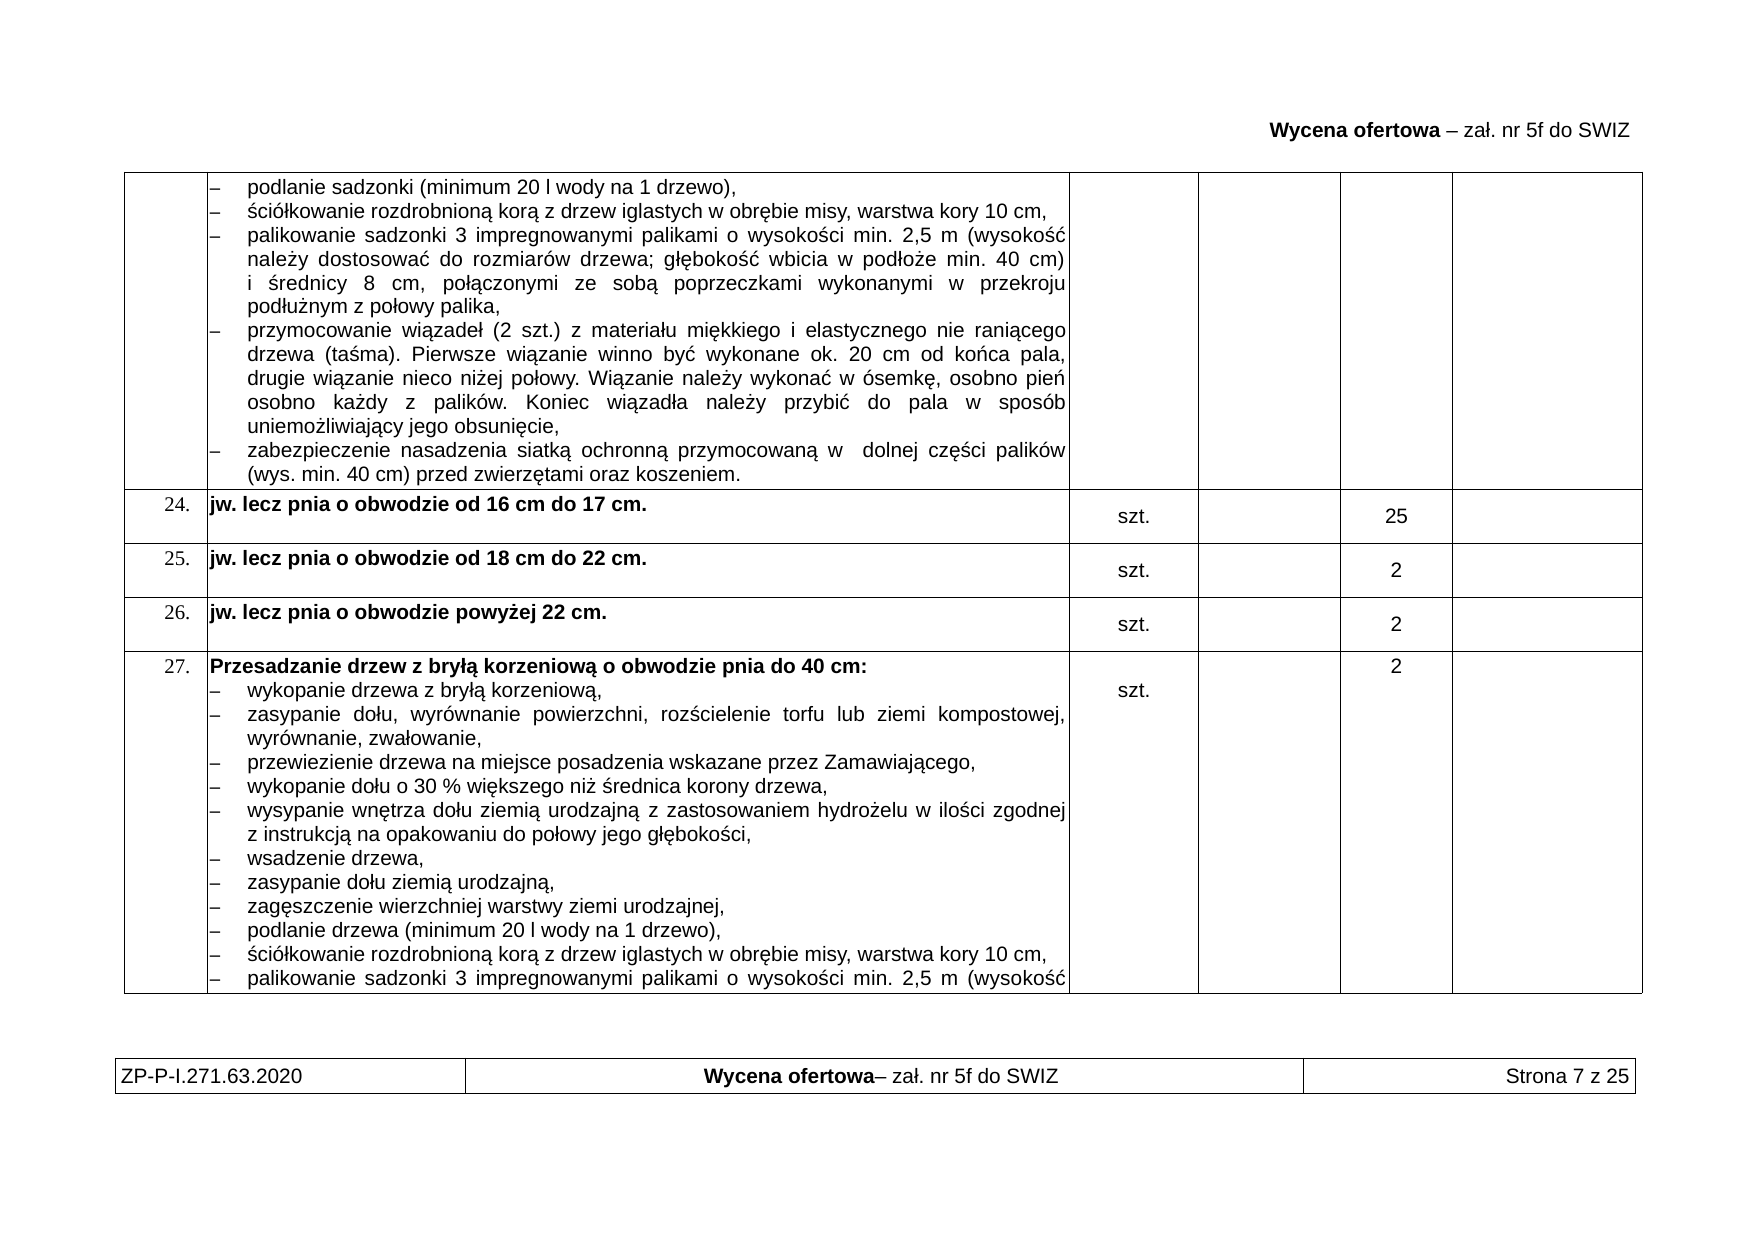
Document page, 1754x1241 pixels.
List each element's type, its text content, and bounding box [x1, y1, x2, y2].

table_cell [125, 173, 207, 489]
table_cell [1199, 598, 1340, 651]
table_cell jw. lecz pnia o obwodzie od 18 cm do 22 cm. [208, 544, 1069, 597]
table_cell [1199, 173, 1340, 489]
table_cell [1199, 544, 1340, 597]
table_cell szt. [1070, 544, 1198, 597]
table_cell jw. lecz pnia o obwodzie powyżej 22 cm. [208, 598, 1069, 651]
table_cell Sadzenie drzew liściastych z bryłą korzeniową lub w pojemnikach o pojemności minimum 10 l, z materiałem roślinnym I klasy o obwodzie pnia do 12 - 15 cm mierzonym na wysokości 100 cm (sadzonka I klasy, materiał zdrowy, czysty odmianowo bez uszkodzeń z koroną minimum 3 letnią)- materiał Wykonawcy. Zamawiający zastrzega sobie prawo kontroli jakości materiału nasadzeniowego przed dopuszczeniem do nasadzeń: sprawdzenie odczynu gleby i doprowadzenie go w razie potrzeby do wartości odpowiedniej dla sadzonego drzewa, wykopanie dołu o 30 % większego niż bryła korzeniowa, zasypanie wnętrza dołu ziemią urodzajną z zastosowaniem hydrożelu w ilości zgodnej z instrukcją na opakowaniu do połowy jego głębokości, wsadzenie sadzonki, zasypanie dołka ziemią urodzajną, zagęszczenie wierzchniej warstwy ziemi urodzajnej, podlanie sadzonki (minimum 20 l wody na 1 drzewo), ściółkowanie rozdrobnioną korą z drzew iglastych w obrębie misy, warstwa kory 10 cm, palikowanie sadzonki 3 impregnowanymi palikami o wysokości min. 2,5 m (wysokość należy dostosować do rozmiarów drzewa; głębokość wbicia w podłoże min. 40 cm) i średnicy 8 cm, połączonymi ze sobą poprzeczkami wykonanymi w przekroju podłużnym z połowy palika, przymocowanie wiązadeł (2 szt.) z materiału miękkiego i elastycznego nie raniącego drzewa (taśma). Pierwsze wiązanie winno być wykonane ok. 20 cm od końca pala, drugie wiązanie nieco niżej połowy. Wiązanie należy wykonać w ósemkę, osobno pień osobno każdy z palików. Koniec wiązadła należy przybić do pala w sposób uniemożliwiający jego obsunięcie, zabezpieczenie nasadzenia siatką ochronną przymocowaną w dolnej części palików (wys. min. 40 cm) przed zwierzętami oraz koszeniem. [208, 173, 1069, 489]
table_cell [1453, 652, 1642, 992]
table_cell [1453, 598, 1642, 651]
table_cell 2 [1341, 598, 1452, 651]
table_cell [1199, 490, 1340, 543]
table_cell [1453, 544, 1642, 597]
table_cell [125, 598, 207, 651]
table_cell [125, 544, 207, 597]
table_cell [125, 490, 207, 543]
table_cell szt. [1070, 598, 1198, 651]
table_cell 2 [1341, 652, 1452, 992]
table_cell [1453, 490, 1642, 543]
table_cell [1199, 652, 1340, 992]
table_cell jw. lecz pnia o obwodzie od 16 cm do 17 cm. [208, 490, 1069, 543]
table_cell [1341, 173, 1452, 489]
table_cell [1453, 173, 1642, 489]
table_cell szt. [1070, 490, 1198, 543]
table_cell [125, 652, 207, 992]
table_cell 2 [1341, 544, 1452, 597]
table_cell [1070, 173, 1198, 489]
table_cell 25 [1341, 490, 1452, 543]
table_cell szt. [1070, 652, 1198, 992]
table_cell Przesadzanie drzew z bryłą korzeniową o obwodzie pnia do 40 cm: wykopanie drzewa z bryłą korzeniową, zasypanie dołu, wyrównanie powierzchni, rozścielenie torfu lub ziemi kompostowej, wyrównanie, zwałowanie, przewiezienie drzewa na miejsce posadzenia wskazane przez Zamawiającego, wykopanie dołu o 30 % większego niż średnica korony drzewa, wysypanie wnętrza dołu ziemią urodzajną z zastosowaniem hydrożelu w ilości zgodnej z instrukcją na opakowaniu do połowy jego głębokości, wsadzenie drzewa, zasypanie dołu ziemią urodzajną, zagęszczenie wierzchniej warstwy ziemi urodzajnej, podlanie drzewa (minimum 20 l wody na 1 drzewo), ściółkowanie rozdrobnioną korą z drzew iglastych w obrębie misy, warstwa kory 10 cm, palikowanie sadzonki 3 impregnowanymi palikami o wysokości min. 2,5 m (wysokość [208, 652, 1069, 992]
